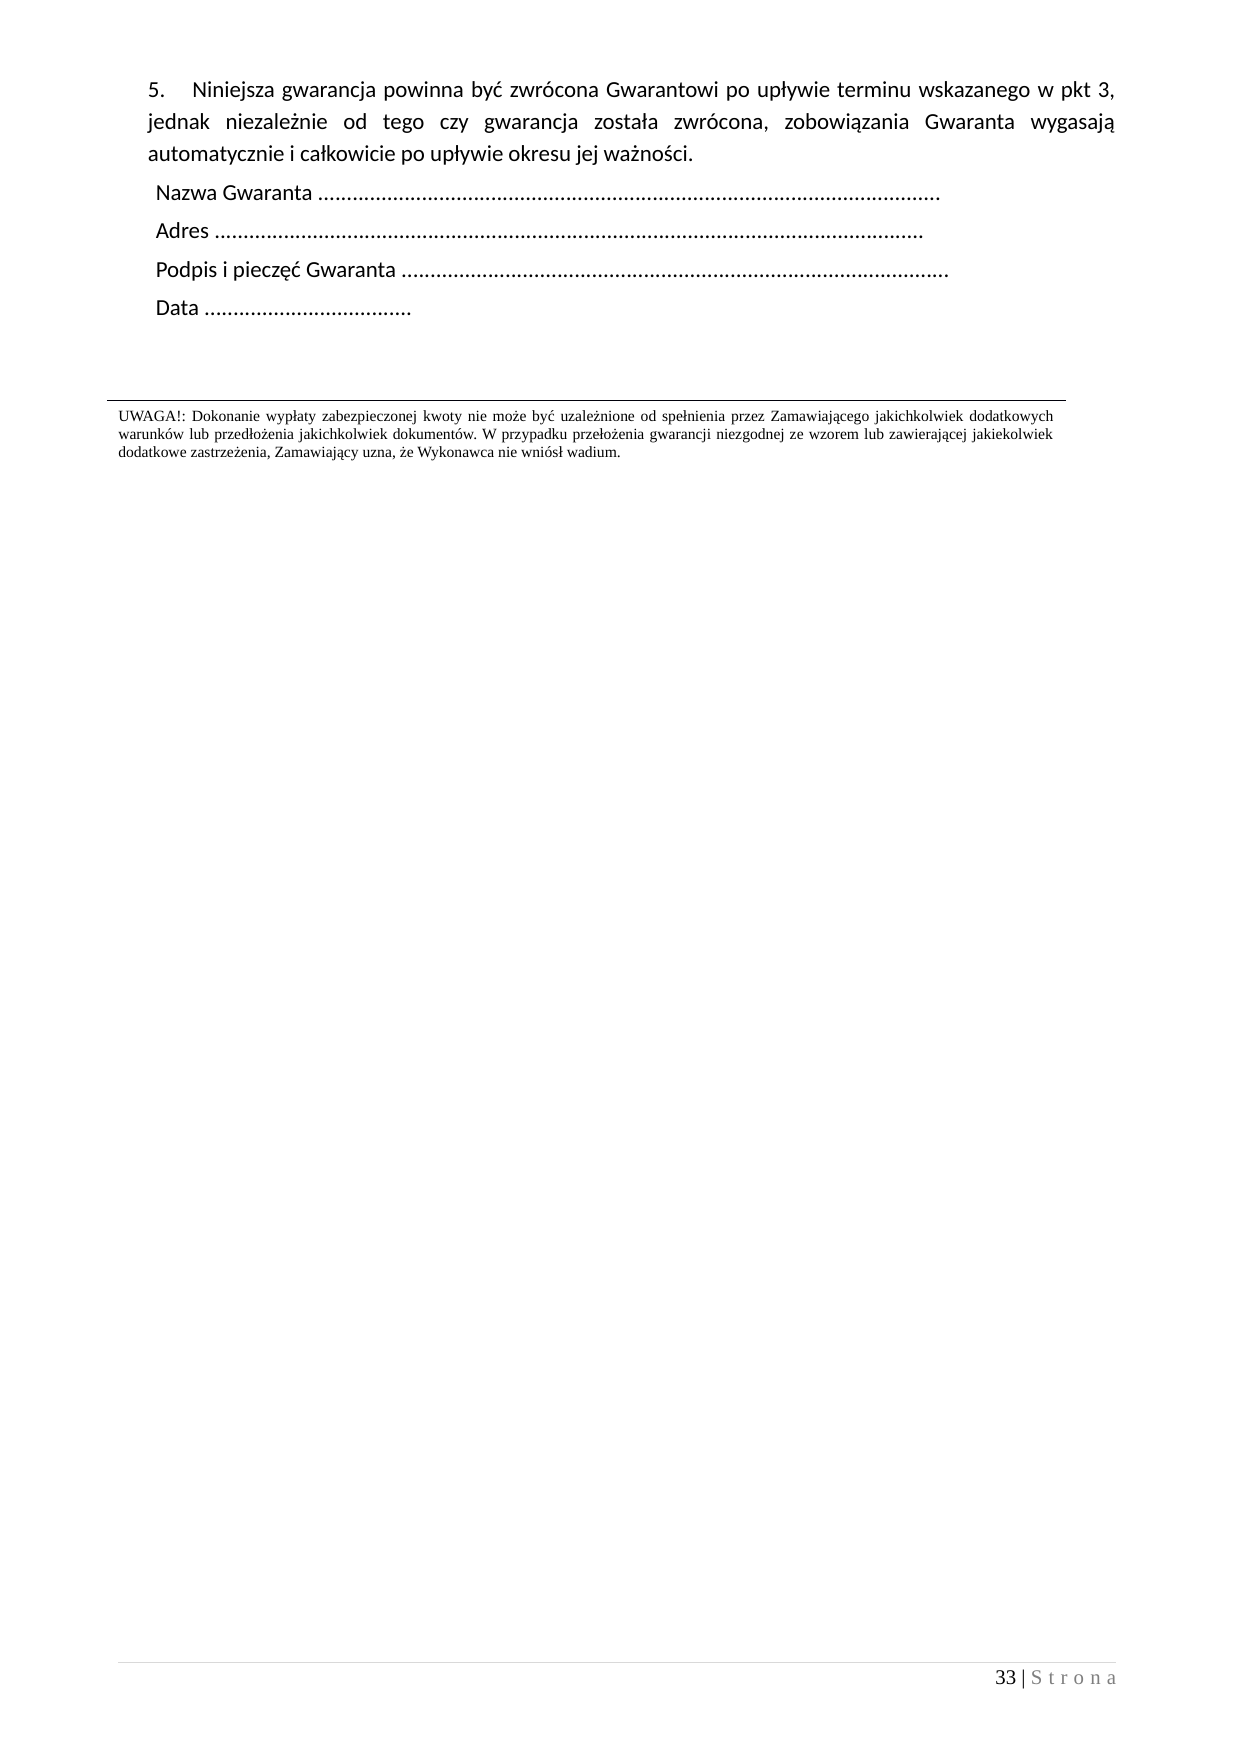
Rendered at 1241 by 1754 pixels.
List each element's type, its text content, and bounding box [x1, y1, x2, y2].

list Niniejsza gwarancja powinna być zwrócona Gwarantowi po upływie terminu wskazanego w pkt 3, jednak niezależnie od tego czy gwarancja została zwrócona, zobowiązania Gwaranta wygasają automatycznie i całkowicie po upływie okresu jej ważności. [148, 75, 1116, 167]
text Nazwa Gwaranta ............................................................................................................ [156, 178, 1116, 206]
text Adres ........................................................................................................................... [156, 216, 1116, 244]
table_header UWAGA!: Dokonanie wypłaty zabezpieczonej kwoty nie może być uzależnione od spełnienia przez Zamawiającego jakichkolwiek dodatkowych warunków lub przedłożenia jakichkolwiek dokumentów. W przypadku przełożenia gwarancji niezgodnej ze wzorem lub zawierającej jakiekolwiek dodatkowe zastrzeżenia, Zamawiający uzna, że Wykonawca nie wniósł wadium. [107, 401, 1066, 461]
text Podpis i pieczęć Gwaranta ............................................................................................... [156, 255, 1116, 283]
text Data .................................... [156, 293, 1116, 321]
